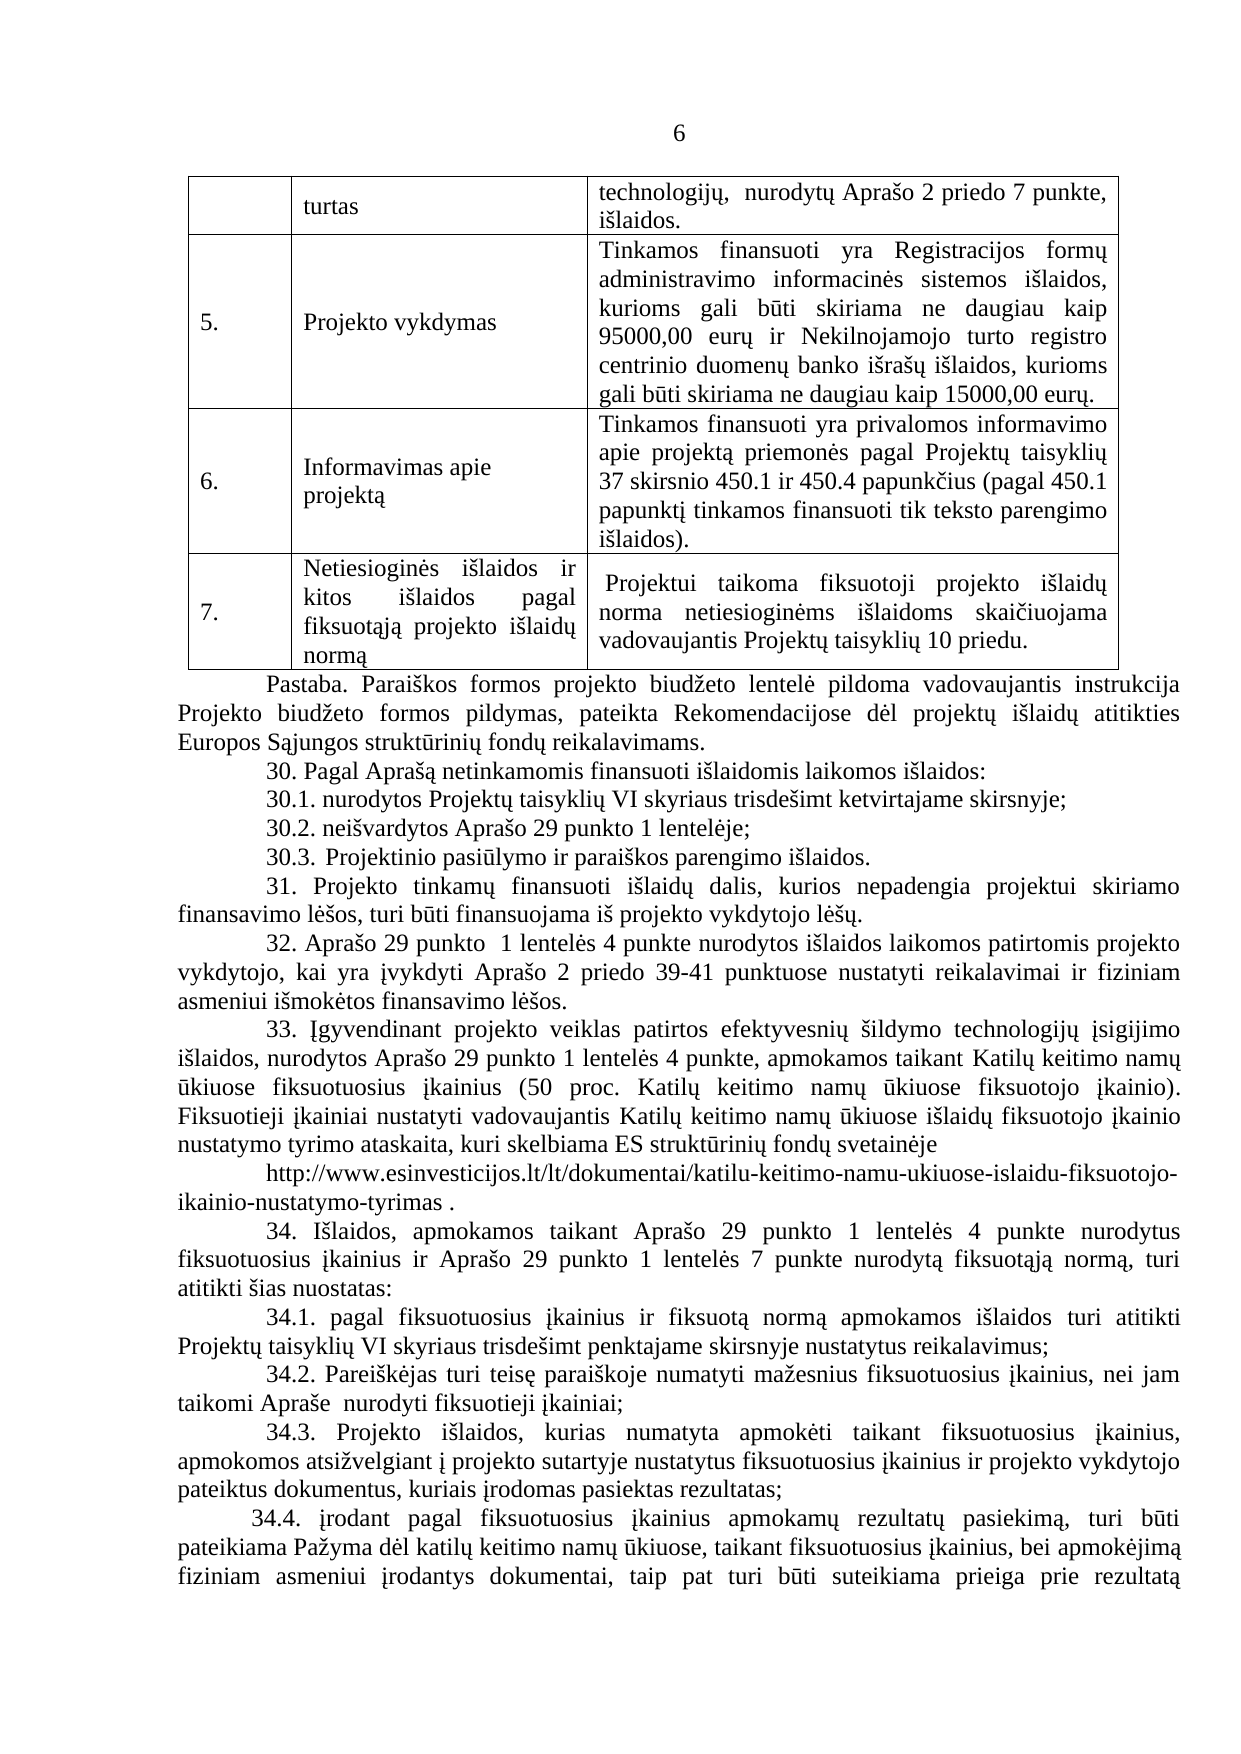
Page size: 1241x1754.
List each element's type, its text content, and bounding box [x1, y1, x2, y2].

table_cell Netiesioginės išlaidos ir kitos išlaidos pagal fiksuotąją projekto išlaidų normą [292, 554, 587, 668]
text 34.3. Projekto išlaidos, kurias numatyta apmokėti taikant fiksuotuosius įkainius, apmokomos atsižvelgiant į projekto sutartyje nustatytus fiksuotuosius įkainius ir projekto vykdytojo pateiktus dokumentus, kuriais įrodomas pasiektas rezultatas; [177, 1417, 1181, 1503]
text 30.2. neišvardytos Aprašo 29 punkto 1 lentelėje; [177, 813, 1181, 842]
table_cell Tinkamos finansuoti yra Registracijos formų administravimo informacinės sistemos išlaidos, kurioms gali būti skiriama ne daugiau kaip 95000,00 eurų ir Nekilnojamojo turto registro centrinio duomenų banko išrašų išlaidos, kurioms gali būti skiriama ne daugiau kaip 15000,00 eurų. [588, 235, 1118, 408]
text 31. Projekto tinkamų finansuoti išlaidų dalis, kurios nepadengia projektui skiriamo finansavimo lėšos, turi būti finansuojama iš projekto vykdytojo lėšų. [177, 871, 1181, 928]
text 34.1. pagal fiksuotuosius įkainius ir fiksuotą normą apmokamos išlaidos turi atitikti Projektų taisyklių VI skyriaus trisdešimt penktajame skirsnyje nustatytus reikalavimus; [177, 1302, 1181, 1359]
text 32. Aprašo 29 punkto 1 lentelės 4 punkte nurodytos išlaidos laikomos patirtomis projekto vykdytojo, kai yra įvykdyti Aprašo 2 priedo 39-41 punktuose nustatyti reikalavimai ir fiziniam asmeniui išmokėtos finansavimo lėšos. [177, 928, 1181, 1014]
table_cell Projekto vykdymas [292, 235, 587, 408]
table_cell Projektui taikoma fiksuotoji projekto išlaidų norma netiesioginėms išlaidoms skaičiuojama vadovaujantis Projektų taisyklių 10 priedu. [588, 554, 1118, 668]
table_cell 5. [189, 235, 291, 408]
text 33. Įgyvendinant projekto veiklas patirtos efektyvesnių šildymo technologijų įsigijimo išlaidos, nurodytos Aprašo 29 punkto 1 lentelės 4 punkte, apmokamos taikant Katilų keitimo namų ūkiuose fiksuotuosius įkainius (50 proc. Katilų keitimo namų ūkiuose fiksuotojo įkainio). Fiksuotieji įkainiai nustatyti vadovaujantis Katilų keitimo namų ūkiuose išlaidų fiksuotojo įkainio nustatymo tyrimo ataskaita, kuri skelbiama ES struktūrinių fondų svetainėje [177, 1014, 1181, 1158]
table_cell Tinkamos finansuoti yra privalomos informavimo apie projektą priemonės pagal Projektų taisyklių 37 skirsnio 450.1 ir 450.4 papunkčius (pagal 450.1 papunktį tinkamos finansuoti tik teksto parengimo išlaidos). [588, 409, 1118, 552]
table_cell 6. [189, 409, 291, 552]
table_cell [189, 177, 291, 234]
text 30. Pagal Aprašą netinkamomis finansuoti išlaidomis laikomos išlaidos: [177, 756, 1181, 784]
text 34.2. Pareiškėjas turi teisę paraiškoje numatyti mažesnius fiksuotuosius įkainius, nei jam taikomi Apraše nurodyti fiksuotieji įkainiai; [177, 1359, 1181, 1417]
table_cell technologijų, nurodytų Aprašo 2 priedo 7 punkte, išlaidos. [588, 177, 1118, 234]
text http://www.esinvesticijos.lt/lt/dokumentai/katilu-keitimo-namu-ukiuose-islaidu-fiksuotojo-ikainio-nustatymo-tyrimas . [177, 1158, 1181, 1216]
table_cell 7. [189, 554, 291, 668]
text 34.4. įrodant pagal fiksuotuosius įkainius apmokamų rezultatų pasiekimą, turi būti pateikiama Pažyma dėl katilų keitimo namų ūkiuose, taikant fiksuotuosius įkainius, bei apmokėjimą fiziniam asmeniui įrodantys dokumentai, taip pat turi būti suteikiama prieiga prie rezultatą [177, 1503, 1181, 1589]
table_cell turtas [292, 177, 587, 234]
text 30.1. nurodytos Projektų taisyklių VI skyriaus trisdešimt ketvirtajame skirsnyje; [177, 784, 1181, 813]
text Pastaba. Paraiškos formos projekto biudžeto lentelė pildoma vadovaujantis instrukcija Projekto biudžeto formos pildymas, pateikta Rekomendacijose dėl projektų išlaidų atitikties Europos Sąjungos struktūrinių fondų reikalavimams. [177, 669, 1181, 756]
text 30.3. Projektinio pasiūlymo ir paraiškos parengimo išlaidos. [177, 842, 1181, 871]
text 34. Išlaidos, apmokamos taikant Aprašo 29 punkto 1 lentelės 4 punkte nurodytus fiksuotuosius įkainius ir Aprašo 29 punkto 1 lentelės 7 punkte nurodytą fiksuotąją normą, turi atitikti šias nuostatas: [177, 1216, 1181, 1302]
table_cell Informavimas apie projektą [292, 409, 587, 552]
